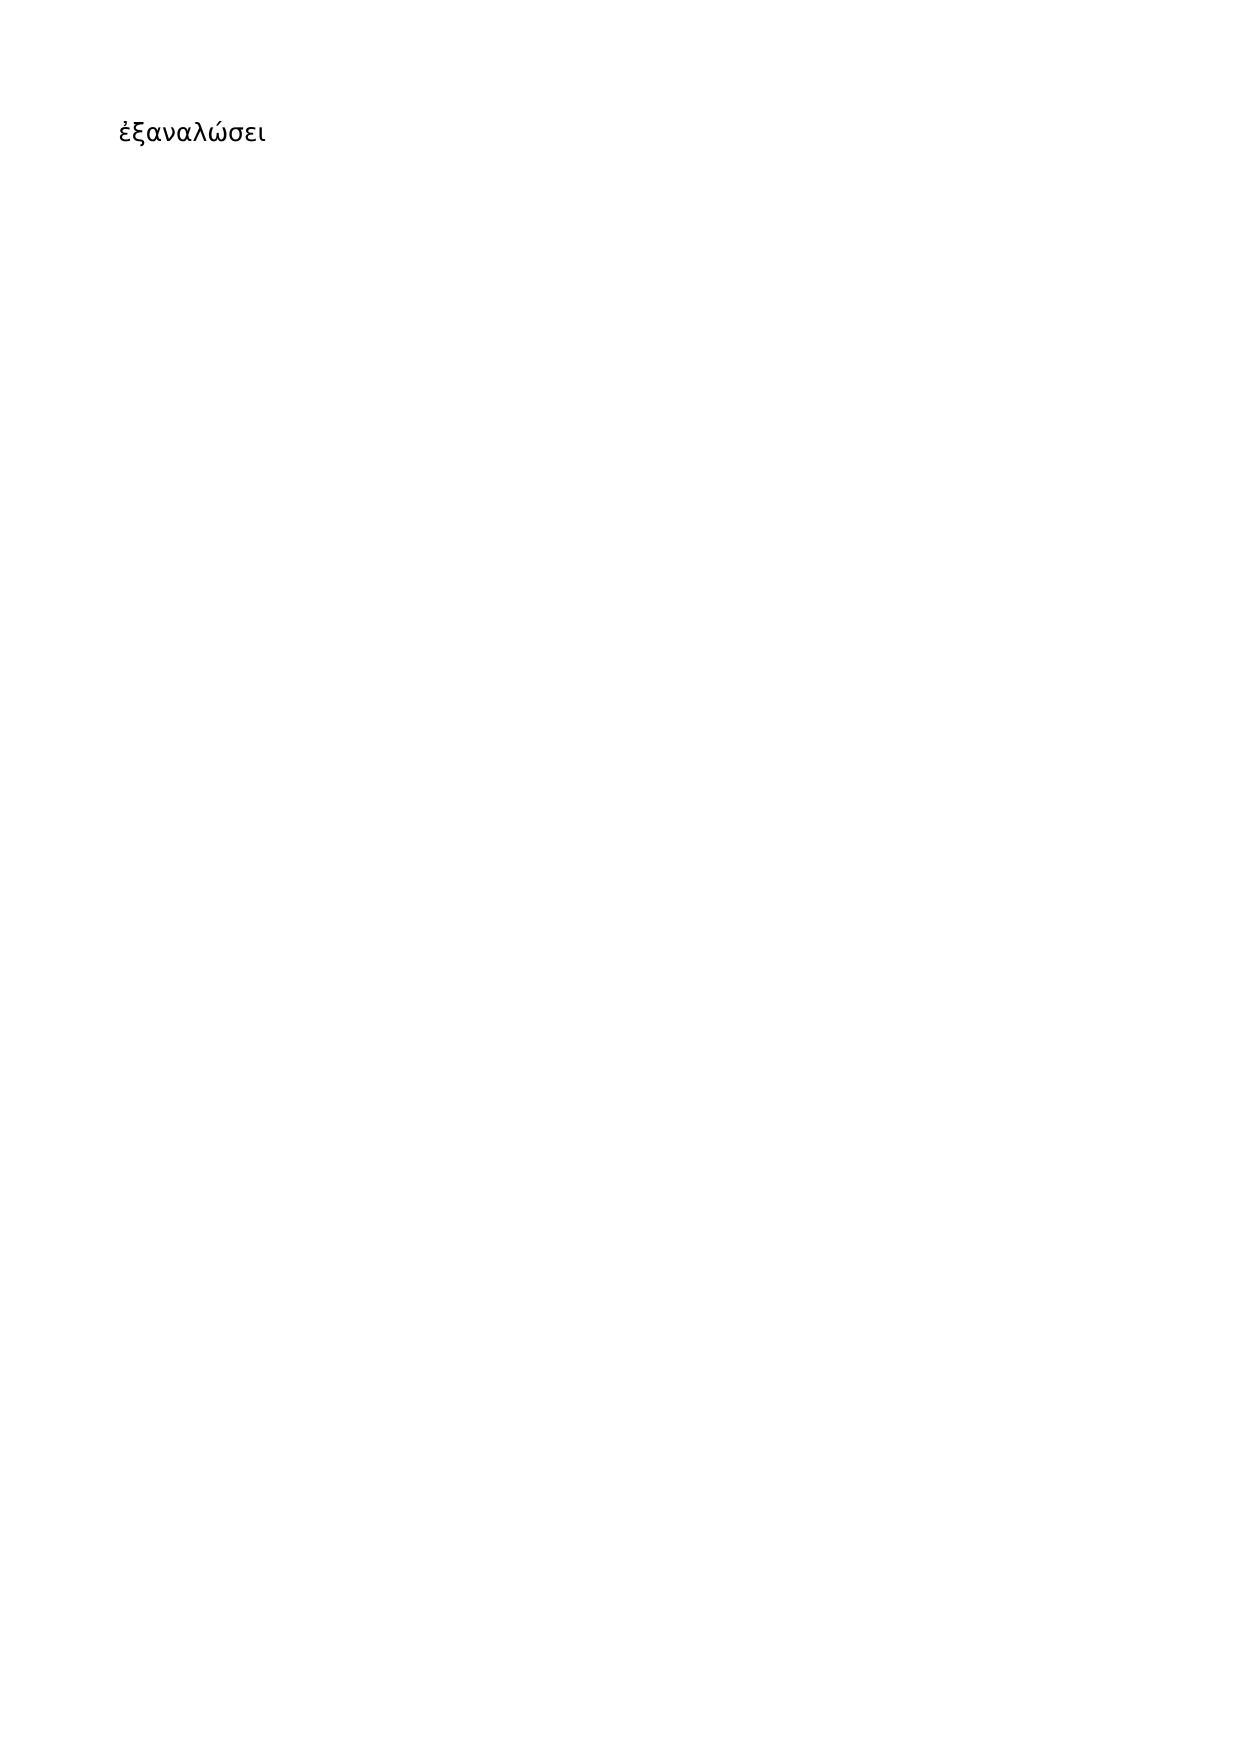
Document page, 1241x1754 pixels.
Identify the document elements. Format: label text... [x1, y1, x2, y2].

text ἐξαναλώσει [118, 118, 1122, 147]
